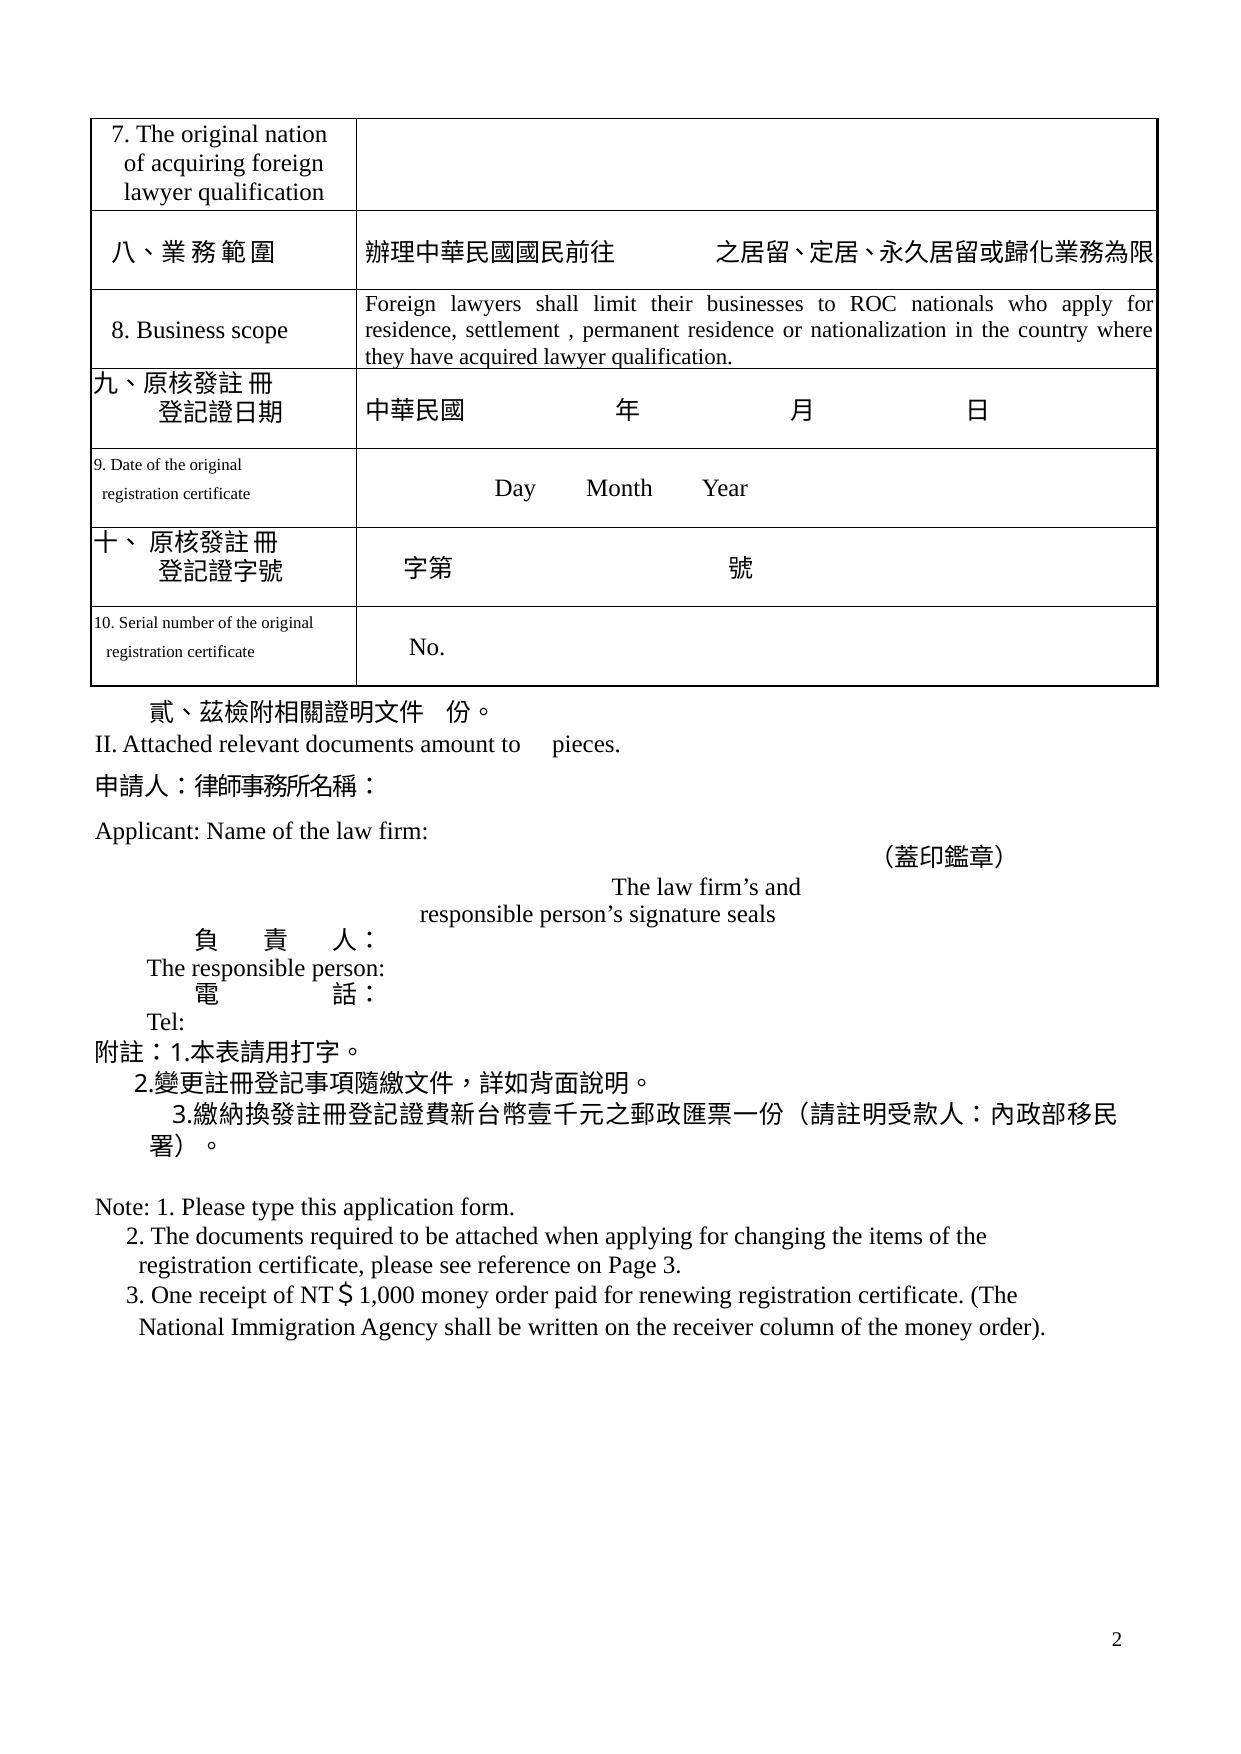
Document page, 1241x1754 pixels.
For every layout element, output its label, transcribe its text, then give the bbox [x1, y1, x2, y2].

table_cell 八、業務範圍 [92, 211, 356, 289]
table_cell No. [357, 607, 1156, 685]
text 3. One receipt of NT＄1,000 money order paid for renewing registration certificate. (The [94, 1279, 1122, 1310]
text Applicant: Name of the law firm: [94, 818, 1122, 845]
text Tel: [94, 1009, 1122, 1036]
text 附註：1.本表請用打字。 [94, 1036, 1122, 1067]
table_cell 十、 原核發註冊 登記證字號 [92, 528, 356, 606]
text registration certificate, please see reference on Page 3. [94, 1250, 1122, 1279]
table_cell 中華民國 年 月 日 [357, 369, 1156, 447]
text 負 責 人： [94, 928, 1122, 955]
table_cell 字第 號 [357, 528, 1156, 606]
text responsible person’s signature seals [94, 901, 1122, 928]
text 申請人：律師事務所名稱： [94, 774, 1122, 801]
text National Immigration Agency shall be written on the receiver column of the money order). [94, 1310, 1122, 1341]
table_cell 9. Date of the original registration certificate [92, 449, 356, 527]
table_cell [357, 119, 1156, 210]
text Note: 1. Please type this application form. [94, 1192, 1122, 1221]
table_cell 辦理中華民國國民前往 之居留、定居、永久居留或歸化業務為限 [357, 211, 1156, 289]
table_cell 九、原核發註冊 登記證日期 [92, 369, 356, 447]
text 電 話： [94, 982, 1122, 1009]
text 3.繳納換發註冊登記證費新台幣壹千元之郵政匯票一份（請註明受款人：內政部移民署）。 [94, 1099, 1122, 1161]
text （蓋印鑑章） [94, 845, 1122, 872]
text 2.變更註冊登記事項隨繳文件，詳如背面說明。 [94, 1067, 1122, 1099]
table_cell 8. Business scope [92, 290, 356, 368]
table_cell Day Month Year [357, 449, 1156, 527]
text II. Attached relevant documents amount to pieces. [94, 729, 1122, 757]
table_cell 10. Serial number of the original registration certificate [92, 607, 356, 685]
text 貳、茲檢附相關證明文件 份。 [149, 693, 1122, 729]
text The responsible person: [94, 955, 1122, 982]
table_cell Foreign lawyers shall limit their businesses to ROC nationals who apply for residence, settlement , permanent residence or nationalization in the country where they have acquired lawyer qualification. [357, 290, 1156, 368]
table_cell 7. The original nation of acquiring foreign lawyer qualification [92, 119, 356, 210]
text The law firm’s and [94, 872, 1104, 901]
text 2. The documents required to be attached when applying for changing the items of the [94, 1221, 1122, 1250]
